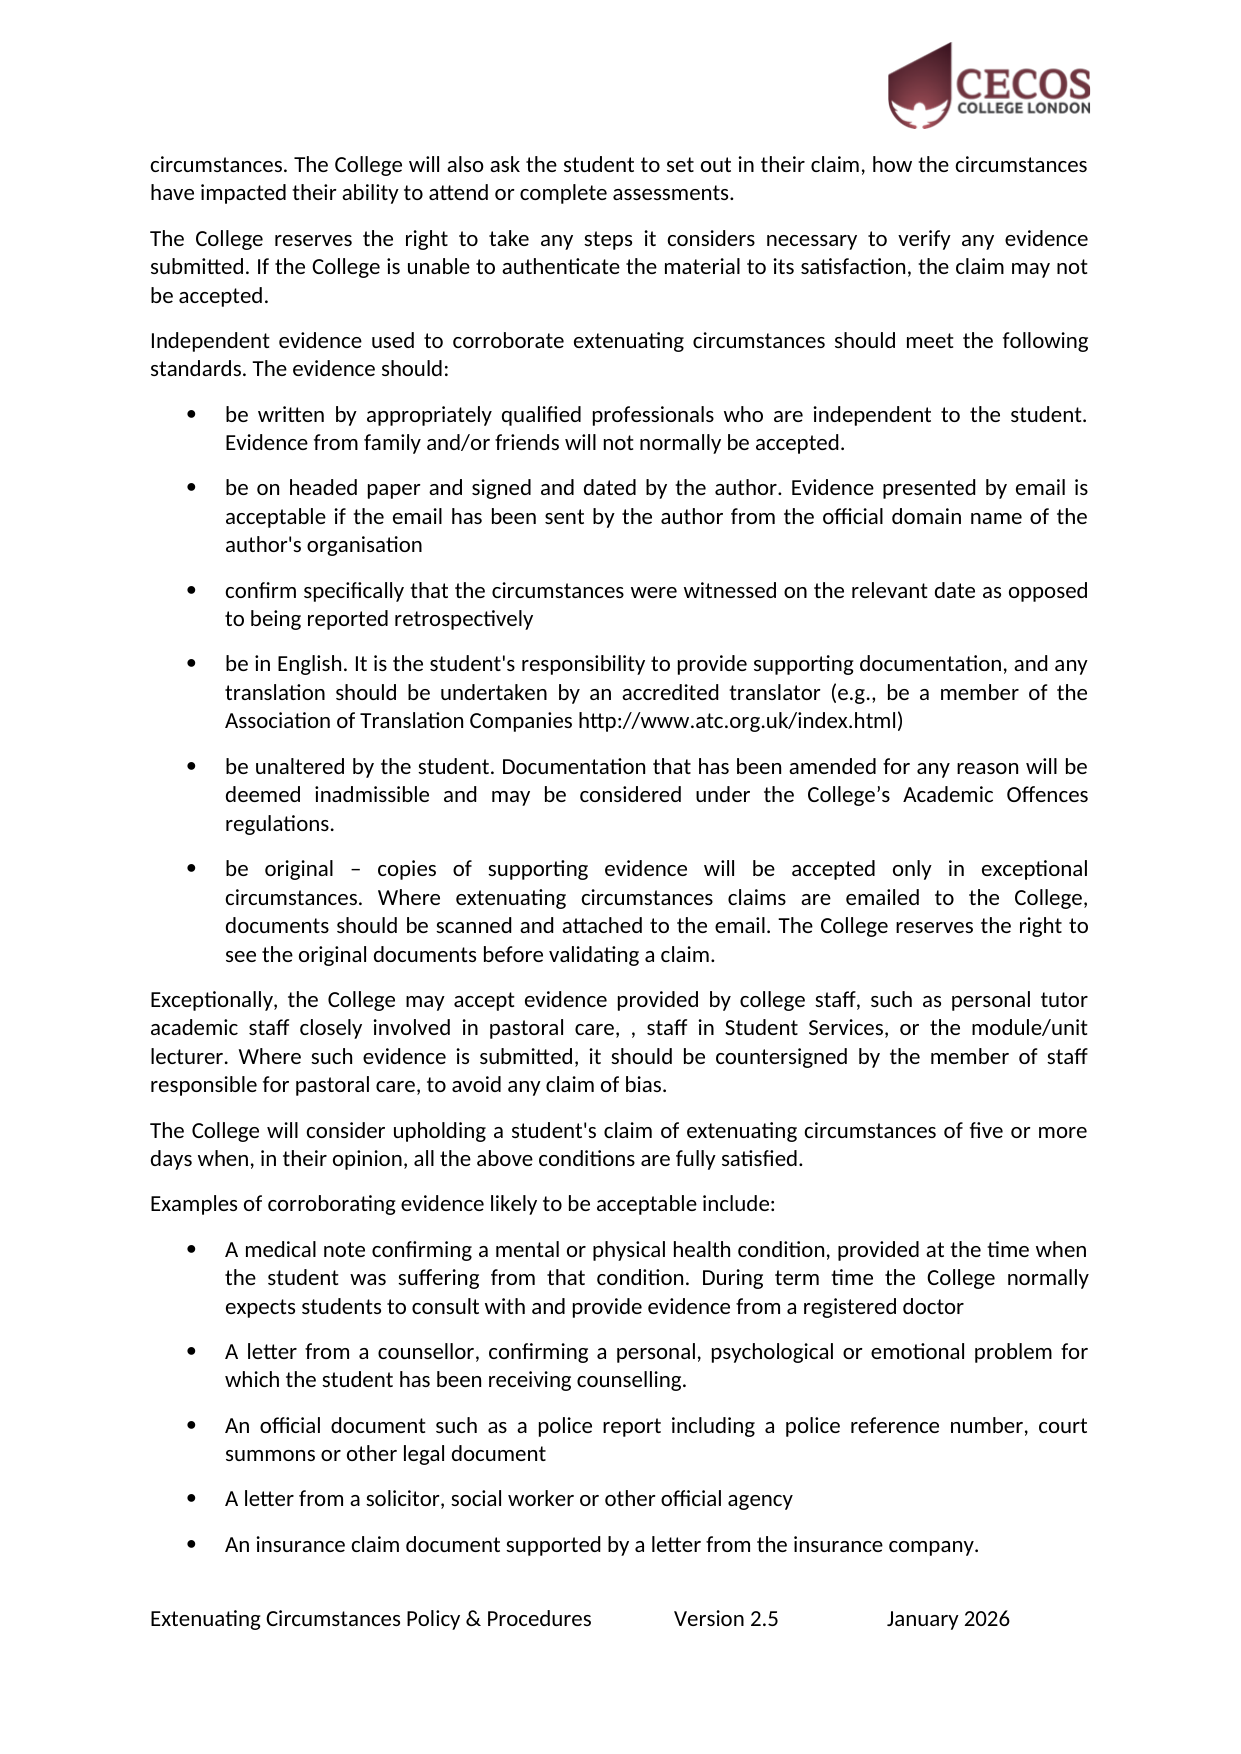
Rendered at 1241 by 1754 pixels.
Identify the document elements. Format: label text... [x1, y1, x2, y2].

list be written by appropriately qualified professionals who are independent to the student. Evidence from family and/or friends will not normally be accepted. [187, 400, 1090, 456]
list be original – copies of supporting evidence will be accepted only in exceptional circumstances. Where extenuating circumstances claims are emailed to the College, documents should be scanned and attached to the email. The College reserves the right to see the original documents before validating a claim. [187, 854, 1090, 968]
list be in English. It is the student's responsibility to provide supporting documentation, and any translation should be undertaken by an accredited translator (e.g., be a member of the Association of Translation Companies http://www.atc.org.uk/index.html) [187, 649, 1090, 735]
list be unaltered by the student. Documentation that has been amended for any reason will be deemed inadmissible and may be considered under the College’s Academic Offences regulations. [187, 752, 1090, 837]
text The College reserves the right to take any steps it considers necessary to verify any evidence submitted. If the College is unable to authenticate the material to its satisfaction, the claim may not be accepted. [150, 224, 1090, 309]
list be on headed paper and signed and dated by the author. Evidence presented by email is acceptable if the email has been sent by the author from the official domain name of the author's organisation [187, 473, 1090, 559]
text Independent evidence used to corroborate extenuating circumstances should meet the following standards. The evidence should: [150, 326, 1090, 383]
list A letter from a counsellor, confirming a personal, psychological or emotional problem for which the student has been receiving counselling. [187, 1337, 1090, 1394]
list A medical note confirming a mental or physical health condition, provided at the time when the student was suffering from that condition. During term time the College normally expects students to consult with and provide evidence from a registered doctor [187, 1235, 1090, 1320]
text Exceptionally, the College may accept evidence provided by college staff, such as personal tutor academic staff closely involved in pastoral care, , staff in Student Services, or the module/unit lecturer. Where such evidence is submitted, it should be countersigned by the member of staff responsible for pastoral care, to avoid any claim of bias. [150, 985, 1090, 1099]
list confirm specifically that the circumstances were witnessed on the relevant date as opposed to being reported retrospectively [187, 576, 1090, 632]
text Examples of corroborating evidence likely to be acceptable include: [150, 1189, 1090, 1218]
text circumstances. The College will also ask the student to set out in their claim, how the circumstances have impacted their ability to attend or complete assessments. [150, 150, 1090, 207]
text The College will consider upholding a student's claim of extenuating circumstances of five or more days when, in their opinion, all the above conditions are fully satisfied. [150, 1116, 1090, 1172]
list An insurance claim document supported by a letter from the insurance company. [187, 1530, 1090, 1558]
list An official document such as a police report including a police reference number, court summons or other legal document [187, 1411, 1090, 1467]
list A letter from a solicitor, social worker or other official agency [187, 1484, 1090, 1513]
